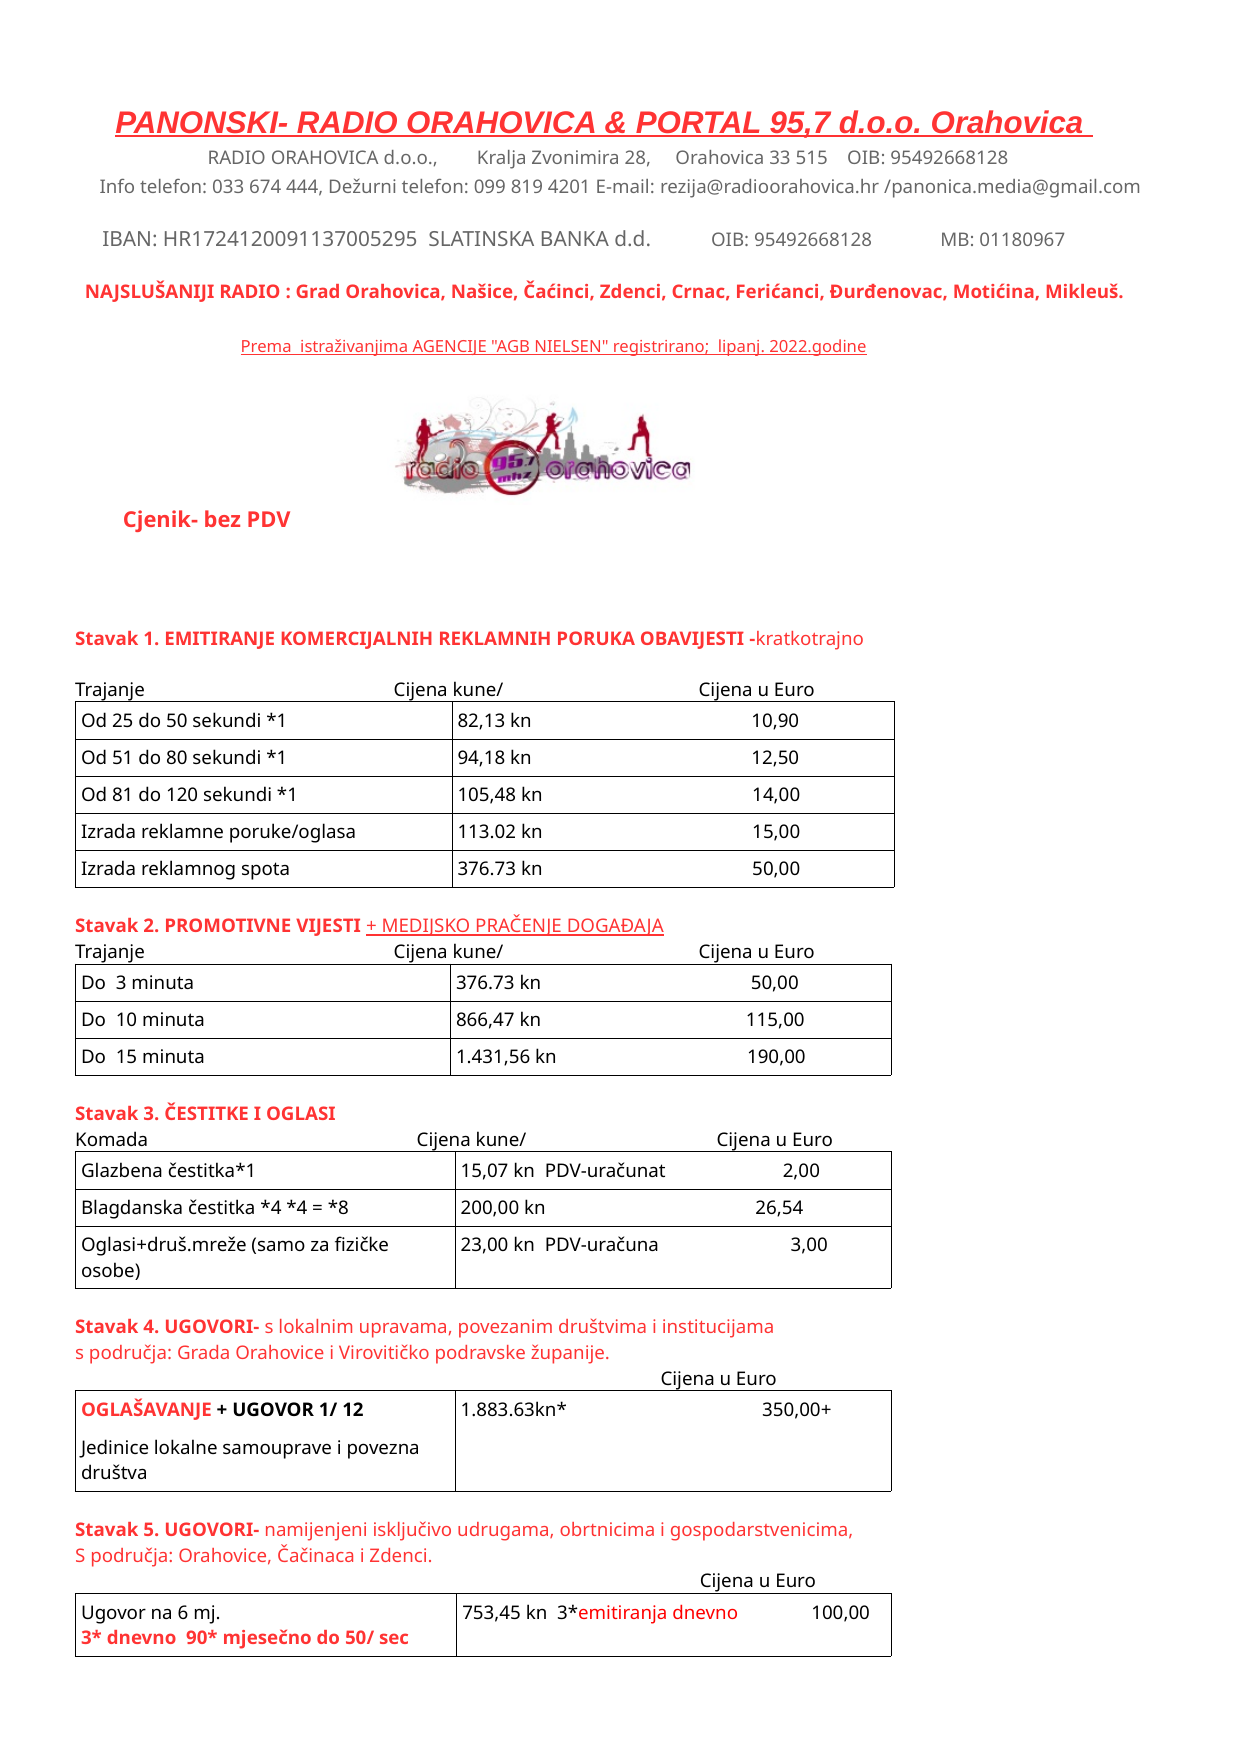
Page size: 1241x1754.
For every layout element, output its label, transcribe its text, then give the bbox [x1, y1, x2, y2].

text Info telefon: 033 674 444, Dežurni telefon: 099 819 4201 E-mail: rezija@radioorahovica.hr /panonica.media@gmail.com [75, 171, 1165, 199]
text s područja: Grada Orahovice i Virovitičko podravske županije. [75, 1339, 1165, 1365]
text Stavak 2. PROMOTIVNE VIJESTI + MEDIJSKO PRAČENJE DOGAĐAJA [75, 912, 1165, 938]
text Prema istraživanjima AGENCIJE "AGB NIELSEN" registrirano; lipanj. 2022.godine [75, 328, 1165, 359]
table_header 15,07 kn PDV-uračunat 2,00 [456, 1152, 891, 1188]
table_cell 113.02 kn 15,00 [453, 814, 894, 850]
text Cjenik- bez PDV [75, 385, 1165, 534]
table_cell 866,47 kn 115,00 [451, 1002, 891, 1038]
table_header 1.883.63kn* 350,00+ [456, 1391, 891, 1491]
table_cell 105,48 kn 14,00 [453, 777, 894, 813]
text Cijena u Euro [75, 1365, 1165, 1390]
text Stavak 5. UGOVORI- namijenjeni isključivo udrugama, obrtnicima i gospodarstvenicima, [75, 1517, 1165, 1542]
table_cell 1.431,56 kn 190,00 [451, 1039, 891, 1075]
table_cell Izrada reklamne poruke/oglasa [76, 814, 452, 850]
table_header Glazbena čestitka*1 [76, 1152, 455, 1188]
table_header Do 3 minuta [76, 965, 450, 1001]
table_cell 94,18 kn 12,50 [453, 740, 894, 776]
table_cell Od 81 do 120 sekundi *1 [76, 777, 452, 813]
table_cell 200,00 kn 26,54 [456, 1190, 891, 1226]
table_cell Blagdanska čestitka *4 *4 = *8 [76, 1190, 455, 1226]
text Stavak 4. UGOVORI- s lokalnim upravama, povezanim društvima i institucijama [75, 1314, 1165, 1339]
table_header 376.73 kn 50,00 [451, 965, 891, 1001]
table_header 753,45 kn 3*emitiranja dnevno 100,00 [457, 1594, 891, 1656]
text PANONSKI- RADIO ORAHOVICA & PORTAL 95,7 d.o.o. Orahovica [75, 104, 1165, 140]
text Komada Cijena kune/ Cijena u Euro [75, 1126, 1165, 1151]
table_cell Do 15 minuta [76, 1039, 450, 1075]
table_cell 376.73 kn 50,00 [453, 851, 894, 887]
text Trajanje Cijena kune/ Cijena u Euro [75, 676, 1165, 701]
table_cell Do 10 minuta [76, 1002, 450, 1038]
text IBAN: HR1724120091137005295 SLATINSKA BANKA d.d. OIB: 95492668128 MB: 01180967 [75, 224, 1165, 253]
table_header 82,13 kn 10,90 [453, 702, 894, 738]
text Trajanje Cijena kune/ Cijena u Euro [75, 938, 1165, 963]
table_header Ugovor na 6 mj. 3* dnevno 90* mjesečno do 50/ sec [76, 1594, 456, 1656]
table_cell 23,00 kn PDV-uračuna 3,00 [456, 1227, 891, 1288]
table_cell Izrada reklamnog spota [76, 851, 452, 887]
picture [387, 386, 705, 505]
text Stavak 3. ČESTITKE I OGLASI [75, 1100, 1165, 1126]
text NAJSLUŠANIJI RADIO : Grad Orahovica, Našice, Čaćinci, Zdenci, Crnac, Ferićanci, Đurđenovac, Motićina, Mikleuš. [75, 278, 1165, 303]
table_cell Od 51 do 80 sekundi *1 [76, 740, 452, 776]
table_header Od 25 do 50 sekundi *1 [76, 702, 452, 738]
table_cell Oglasi+druš.mreže (samo za fizičke osobe) [76, 1227, 455, 1288]
text Stavak 1. EMITIRANJE KOMERCIJALNIH REKLAMNIH PORUKA OBAVIJESTI -kratkotrajno [75, 534, 1165, 676]
table_header OGLAŠAVANJE + UGOVOR 1/ 12 Jedinice lokalne samouprave i povezna društva [76, 1391, 455, 1491]
text Cijena u Euro [75, 1568, 1165, 1593]
text S područja: Orahovice, Čačinaca i Zdenci. [75, 1542, 1165, 1568]
text RADIO ORAHOVICA d.o.o., Kralja Zvonimira 28, Orahovica 33 515 OIB: 95492668128 [75, 140, 1165, 171]
